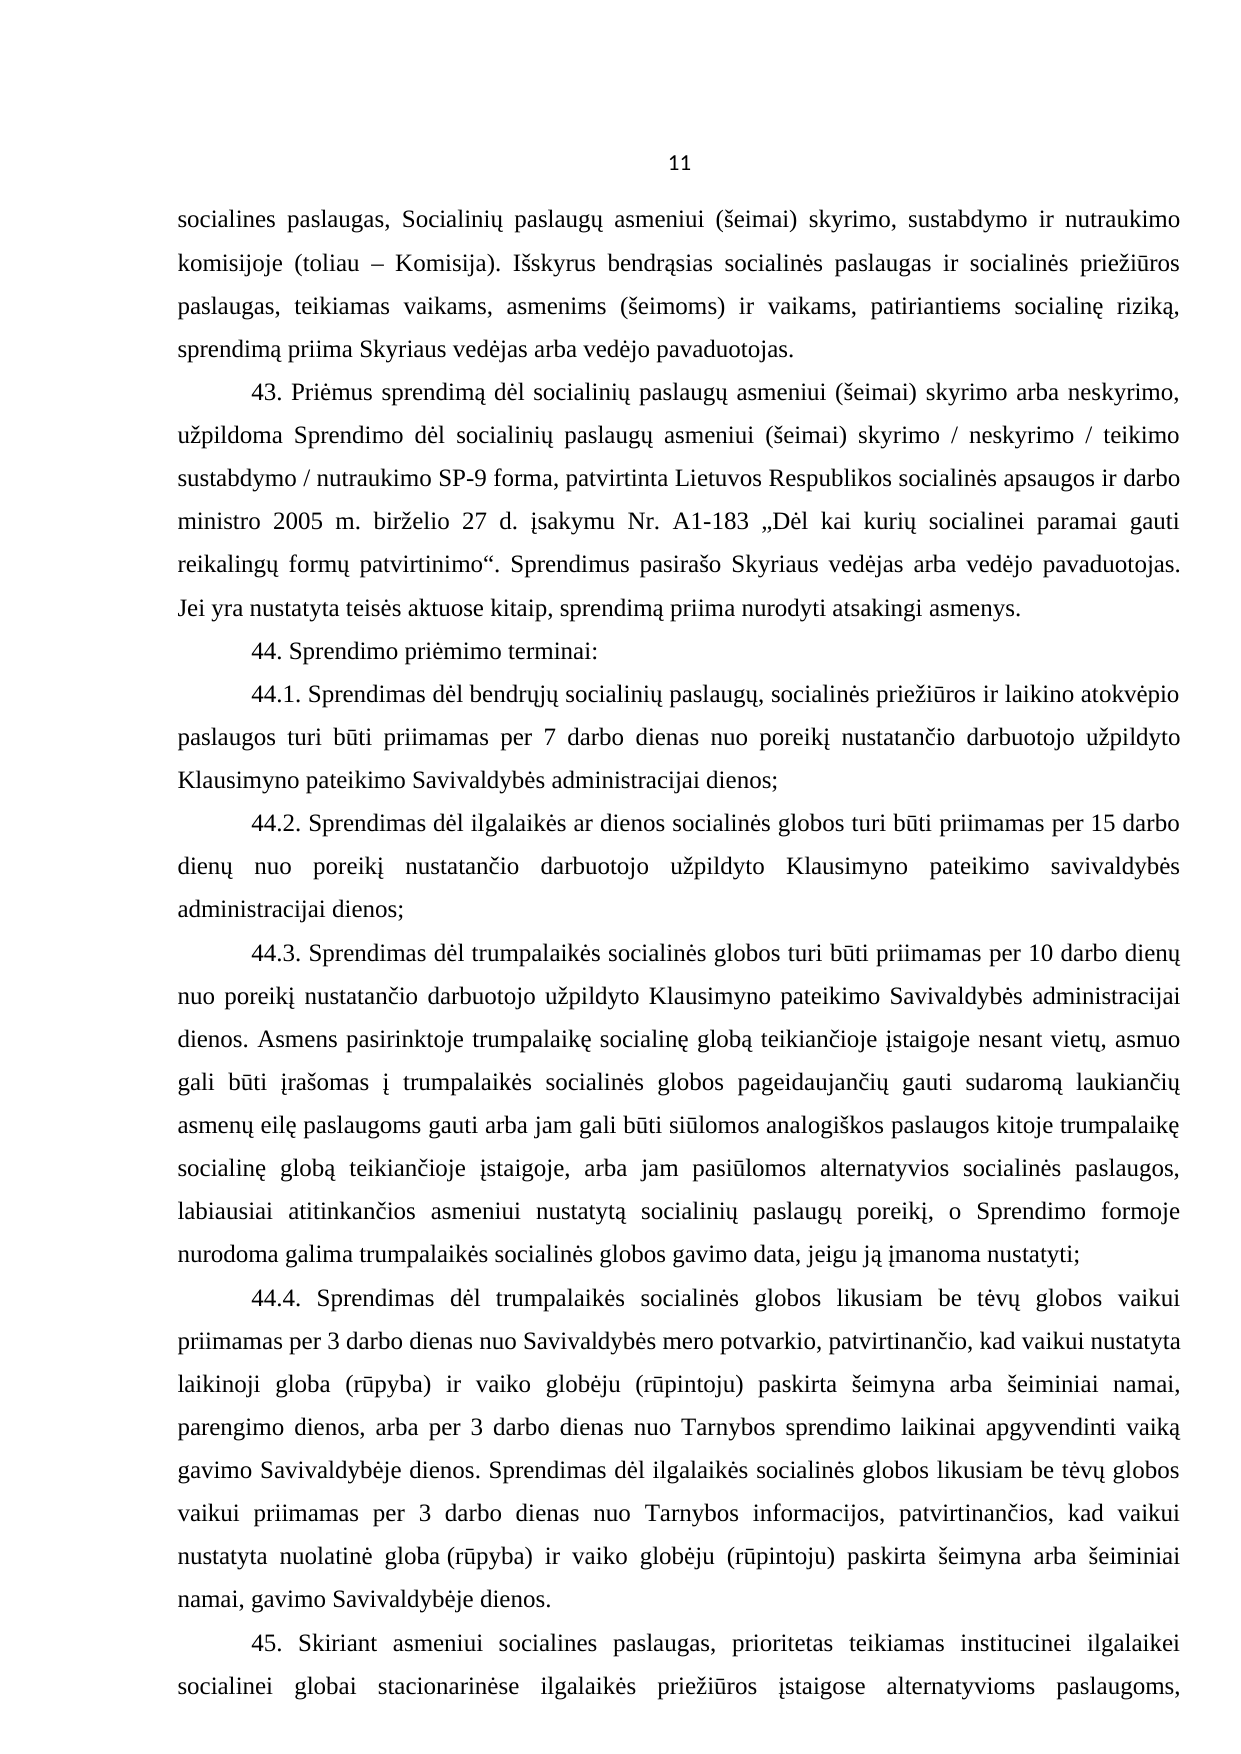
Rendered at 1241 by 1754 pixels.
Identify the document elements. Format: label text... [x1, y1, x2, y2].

text 44. Sprendimo priėmimo terminai: [177, 636, 1181, 664]
text 44.2. Sprendimas dėl ilgalaikės ar dienos socialinės globos turi būti priimamas per 15 darbo dienų nuo poreikį nustatančio darbuotojo užpildyto Klausimyno pateikimo savivaldybės administracijai dienos; [177, 808, 1181, 923]
text 45. Skiriant asmeniui socialines paslaugas, prioritetas teikiamas institucinei ilgalaikei socialinei globai stacionarinėse ilgalaikės priežiūros įstaigose alternatyvioms paslaugoms, [177, 1628, 1181, 1699]
text 44.3. Sprendimas dėl trumpalaikės socialinės globos turi būti priimamas per 10 darbo dienų nuo poreikį nustatančio darbuotojo užpildyto Klausimyno pateikimo Savivaldybės administracijai dienos. Asmens pasirinktoje trumpalaikę socialinę globą teikiančioje įstaigoje nesant vietų, asmuo gali būti įrašomas į trumpalaikės socialinės globos pageidaujančių gauti sudaromą laukiančių asmenų eilę paslaugoms gauti arba jam gali būti siūlomos analogiškos paslaugos kitoje trumpalaikę socialinę globą teikiančioje įstaigoje, arba jam pasiūlomos alternatyvios socialinės paslaugos, labiausiai atitinkančios asmeniui nustatytą socialinių paslaugų poreikį, o Sprendimo formoje nurodoma galima trumpalaikės socialinės globos gavimo data, jeigu ją įmanoma nustatyti; [177, 938, 1181, 1268]
text 44.1. Sprendimas dėl bendrųjų socialinių paslaugų, socialinės priežiūros ir laikino atokvėpio paslaugos turi būti priimamas per 7 darbo dienas nuo poreikį nustatančio darbuotojo užpildyto Klausimyno pateikimo Savivaldybės administracijai dienos; [177, 679, 1181, 794]
text 44.4. Sprendimas dėl trumpalaikės socialinės globos likusiam be tėvų globos vaikui priimamas per 3 darbo dienas nuo Savivaldybės mero potvarkio, patvirtinančio, kad vaikui nustatyta laikinoji globa (rūpyba) ir vaiko globėju (rūpintoju) paskirta šeimyna arba šeiminiai namai, parengimo dienos, arba per 3 darbo dienas nuo Tarnybos sprendimo laikinai apgyvendinti vaiką gavimo Savivaldybėje dienos. Sprendimas dėl ilgalaikės socialinės globos likusiam be tėvų globos vaikui priimamas per 3 darbo dienas nuo Tarnybos informacijos, patvirtinančios, kad vaikui nustatyta nuolatinė globa (rūpyba) ir vaiko globėju (rūpintoju) paskirta šeimyna arba šeiminiai namai, gavimo Savivaldybėje dienos. [177, 1283, 1181, 1613]
text 43. Priėmus sprendimą dėl socialinių paslaugų asmeniui (šeimai) skyrimo arba neskyrimo, užpildoma Sprendimo dėl socialinių paslaugų asmeniui (šeimai) skyrimo / neskyrimo / teikimo sustabdymo / nutraukimo SP-9 forma, patvirtinta Lietuvos Respublikos socialinės apsaugos ir darbo ministro 2005 m. birželio 27 d. įsakymu Nr. A1-183 „Dėl kai kurių socialinei paramai gauti reikalingų formų patvirtinimo“. Sprendimus pasirašo Skyriaus vedėjas arba vedėjo pavaduotojas. Jei yra nustatyta teisės aktuose kitaip, sprendimą priima nurodyti atsakingi asmenys. [177, 377, 1181, 621]
text socialines paslaugas, Socialinių paslaugų asmeniui (šeimai) skyrimo, sustabdymo ir nutraukimo komisijoje (toliau – Komisija). Išskyrus bendrąsias socialinės paslaugas ir socialinės priežiūros paslaugas, teikiamas vaikams, asmenims (šeimoms) ir vaikams, patiriantiems socialinę riziką, sprendimą priima Skyriaus vedėjas arba vedėjo pavaduotojas. [177, 204, 1181, 363]
